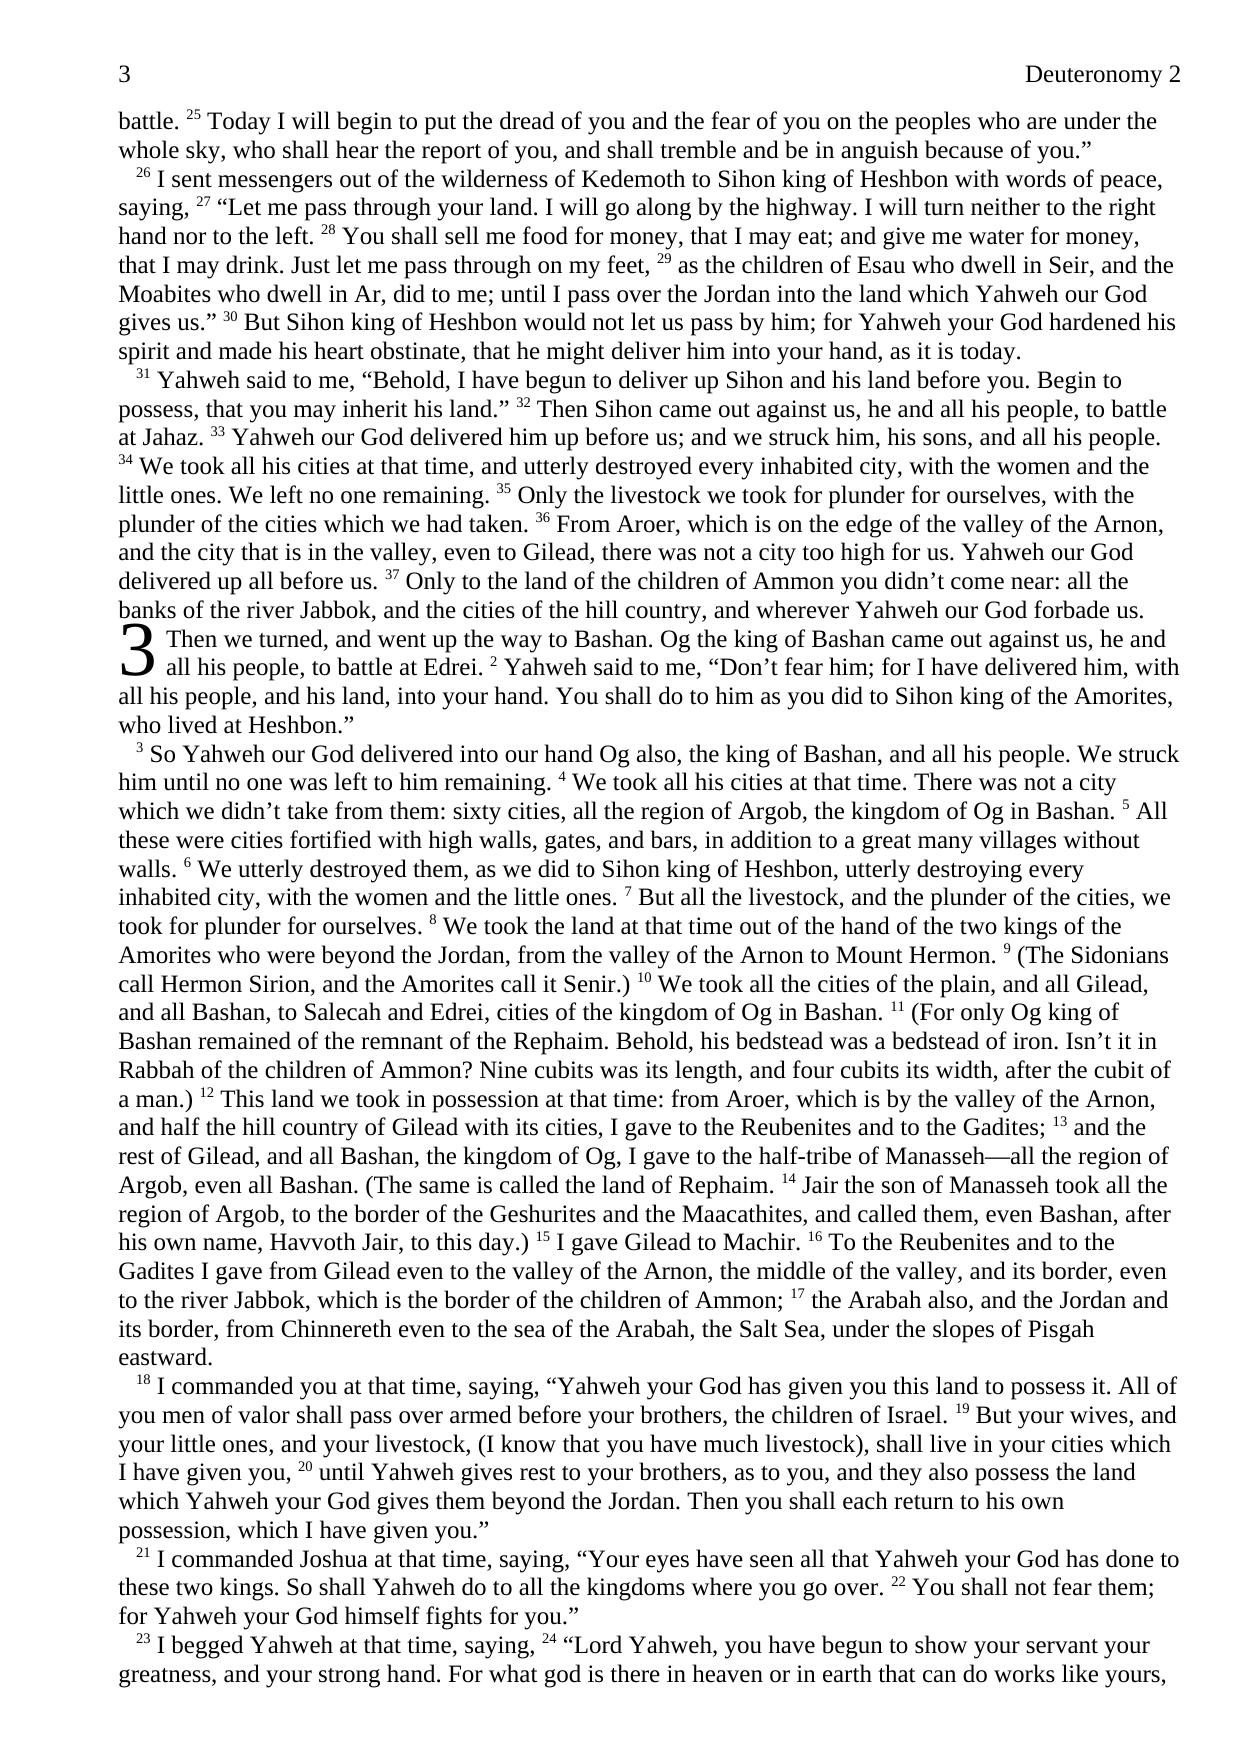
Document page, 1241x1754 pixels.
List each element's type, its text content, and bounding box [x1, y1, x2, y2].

text 18 I commanded you at that time, saying, “Yahweh your God has given you this land to possess it. All of you men of valor shall pass over armed before your brothers, the children of Israel. 19 But your wives, and your little ones, and your livestock, (I know that you have much livestock), shall live in your cities which I have given you, 20 until Yahweh gives rest to your brothers, as to you, and they also possess the land which Yahweh your God gives them beyond the Jordan. Then you shall each return to his own possession, which I have given you.” [118, 1371, 1181, 1544]
text 23 I begged Yahweh at that time, saying, 24 “Lord Yahweh, you have begun to show your servant your greatness, and your strong hand. For what god is there in heaven or in earth that can do works like yours, [118, 1630, 1181, 1687]
text 31 Yahweh said to me, “Behold, I have begun to deliver up Sihon and his land before you. Begin to possess, that you may inherit his land.” 32 Then Sihon came out against us, he and all his people, to battle at Jahaz. 33 Yahweh our God delivered him up before us; and we struck him, his sons, and all his people. 34 We took all his cities at that time, and utterly destroyed every inhabited city, with the women and the little ones. We left no one remaining. 35 Only the livestock we took for plunder for ourselves, with the plunder of the cities which we had taken. 36 From Aroer, which is on the edge of the valley of the Arnon, and the city that is in the valley, even to Gilead, there was not a city too high for us. Yahweh our God delivered up all before us. 37 Only to the land of the children of Ammon you didn’t come near: all the banks of the river Jabbok, and the cities of the hill country, and wherever Yahweh our God forbade us. [118, 365, 1181, 624]
text 26 I sent messengers out of the wilderness of Kedemoth to Sihon king of Heshbon with words of peace, saying, 27 “Let me pass through your land. I will go along by the highway. I will turn neither to the right hand nor to the left. 28 You shall sell me food for money, that I may eat; and give me water for money, that I may drink. Just let me pass through on my feet, 29 as the children of Esau who dwell in Seir, and the Moabites who dwell in Ar, did to me; until I pass over the Jordan into the land which Yahweh our God gives us.” 30 But Sihon king of Heshbon would not let us pass by him; for Yahweh your God hardened his spirit and made his heart obstinate, that he might deliver him into your hand, as it is today. [118, 164, 1181, 365]
text 21 I commanded Joshua at that time, saying, “Your eyes have seen all that Yahweh your God has done to these two kings. So shall Yahweh do to all the kingdoms where you go over. 22 You shall not fear them; for Yahweh your God himself fights for you.” [118, 1544, 1181, 1630]
text 3 So Yahweh our God delivered into our hand Og also, the king of Bashan, and all his people. We struck him until no one was left to him remaining. 4 We took all his cities at that time. There was not a city which we didn’t take from them: sixty cities, all the region of Argob, the kingdom of Og in Bashan. 5 All these were cities fortified with high walls, gates, and bars, in addition to a great many villages without walls. 6 We utterly destroyed them, as we did to Sihon king of Heshbon, utterly destroying every inhabited city, with the women and the little ones. 7 But all the livestock, and the plunder of the cities, we took for plunder for ourselves. 8 We took the land at that time out of the hand of the two kings of the Amorites who were beyond the Jordan, from the valley of the Arnon to Mount Hermon. 9 (The Sidonians call Hermon Sirion, and the Amorites call it Senir.) 10 We took all the cities of the plain, and all Gilead, and all Bashan, to Salecah and Edrei, cities of the kingdom of Og in Bashan. 11 (For only Og king of Bashan remained of the remnant of the Rephaim. Behold, his bedstead was a bedstead of iron. Isn’t it in Rabbah of the children of Ammon? Nine cubits was its length, and four cubits its width, after the cubit of a man.) 12 This land we took in possession at that time: from Aroer, which is by the valley of the Arnon, and half the hill country of Gilead with its cities, I gave to the Reubenites and to the Gadites; 13 and the rest of Gilead, and all Bashan, the kingdom of Og, I gave to the half-tribe of Manasseh—all the region of Argob, even all Bashan. (The same is called the land of Rephaim. 14 Jair the son of Manasseh took all the region of Argob, to the border of the Geshurites and the Maacathites, and called them, even Bashan, after his own name, Havvoth Jair, to this day.) 15 I gave Gilead to Machir. 16 To the Reubenites and to the Gadites I gave from Gilead even to the valley of the Arnon, the middle of the valley, and its border, even to the river Jabbok, which is the border of the children of Ammon; 17 the Arabah also, and the Jordan and its border, from Chinnereth even to the sea of the Arabah, the Salt Sea, under the slopes of Pisgah eastward. [118, 739, 1181, 1371]
text 3Then we turned, and went up the way to Bashan. Og the king of Bashan came out against us, he and all his people, to battle at Edrei. 2 Yahweh said to me, “Don’t fear him; for I have delivered him, with all his people, and his land, into your hand. You shall do to him as you did to Sihon king of the Amorites, who lived at Heshbon.” [118, 624, 1181, 739]
text battle. 25 Today I will begin to put the dread of you and the fear of you on the peoples who are under the whole sky, who shall hear the report of you, and shall tremble and be in anguish because of you.” [118, 106, 1181, 164]
